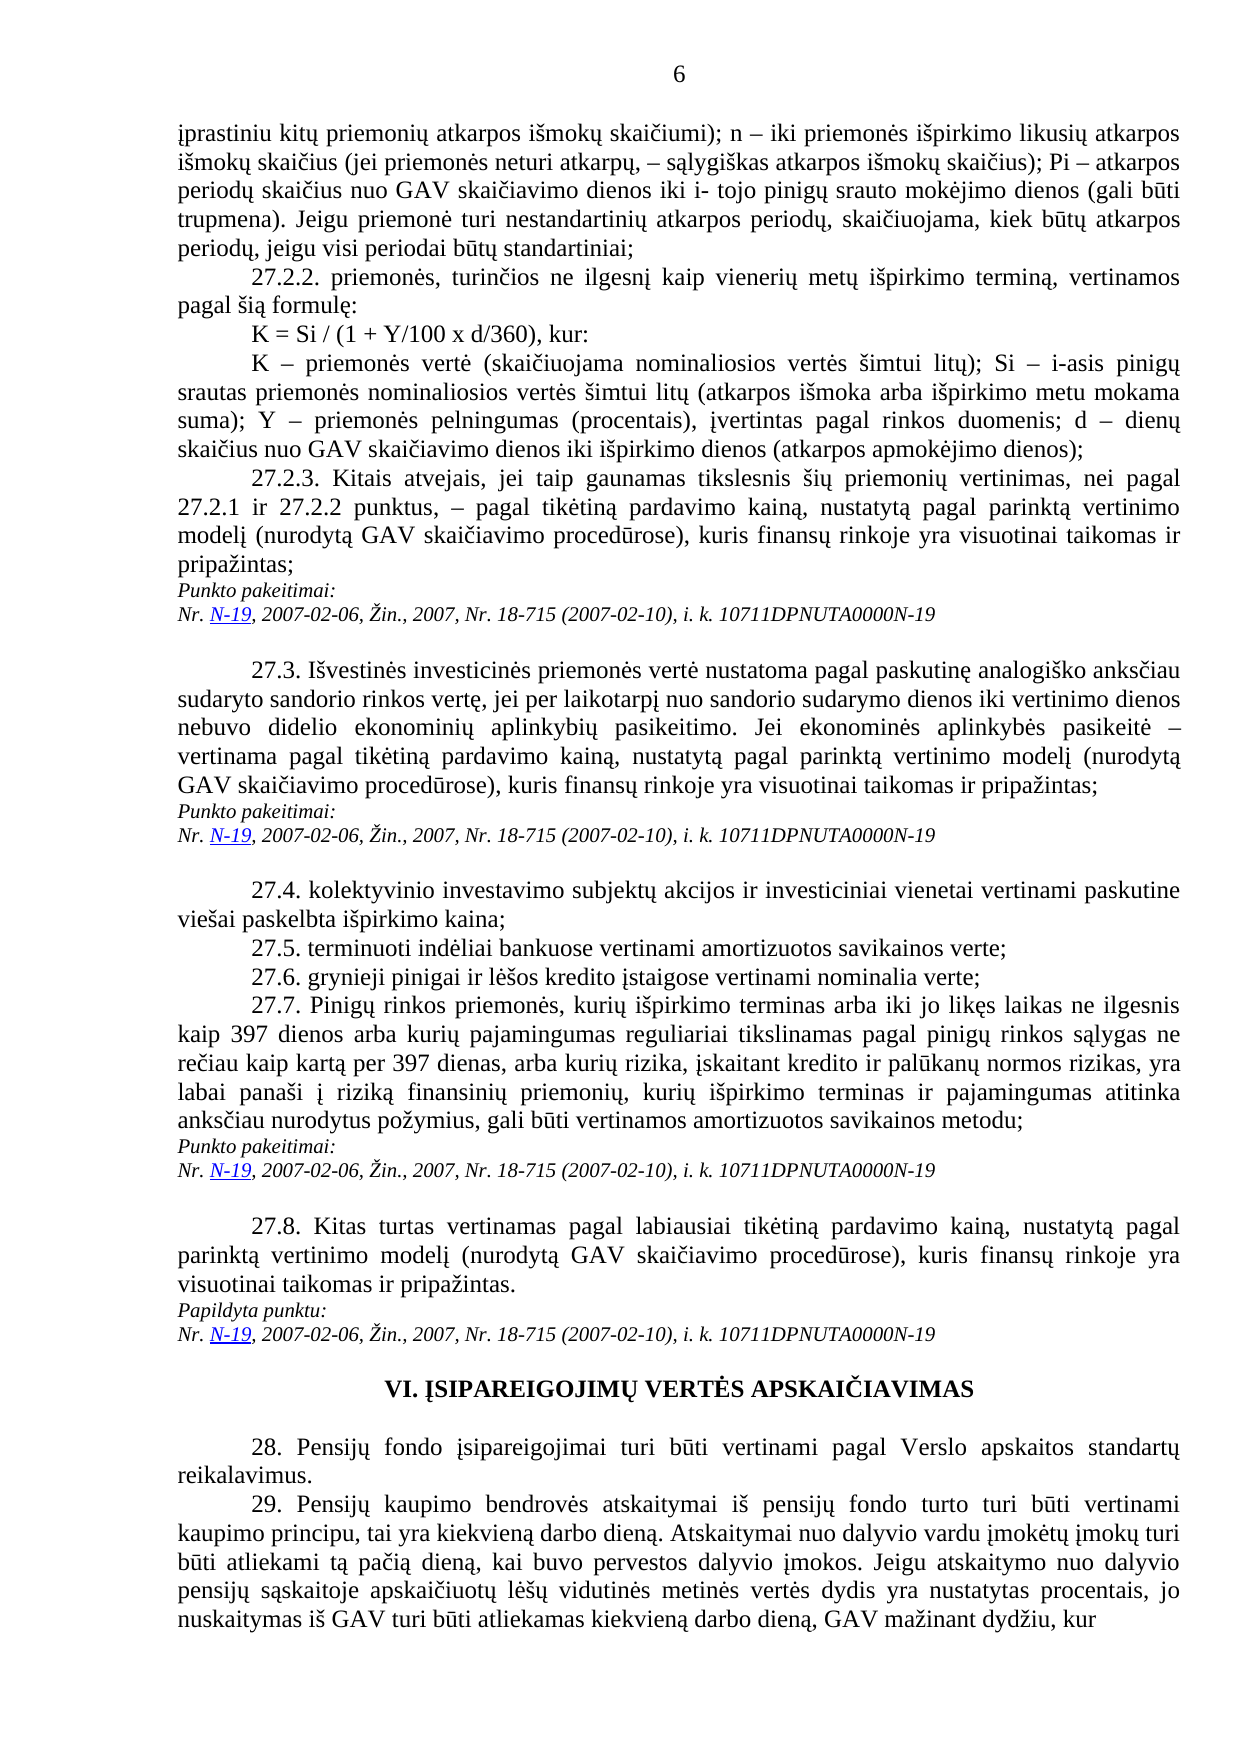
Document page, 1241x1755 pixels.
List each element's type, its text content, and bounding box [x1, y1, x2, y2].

text 28. Pensijų fondo įsipareigojimai turi būti vertinami pagal Verslo apskaitos standartų reikalavimus. [177, 1432, 1181, 1489]
text Punkto pakeitimai: [177, 578, 1181, 602]
text Nr. N-19, 2007-02-06, Žin., 2007, Nr. 18-715 (2007-02-10), i. k. 10711DPNUTA0000N-19 [177, 1158, 1181, 1182]
text įprastiniu kitų priemonių atkarpos išmokų skaičiumi); n – iki priemonės išpirkimo likusių atkarpos išmokų skaičius (jei priemonės neturi atkarpų, – sąlygiškas atkarpos išmokų skaičius); Pi – atkarpos periodų skaičius nuo GAV skaičiavimo dienos iki i- tojo pinigų srauto mokėjimo dienos (gali būti trupmena). Jeigu priemonė turi nestandartinių atkarpos periodų, skaičiuojama, kiek būtų atkarpos periodų, jeigu visi periodai būtų standartiniai; [177, 118, 1181, 262]
text K = Si / (1 + Y/100 x d/360), kur: [177, 319, 1181, 348]
text Nr. N-19, 2007-02-06, Žin., 2007, Nr. 18-715 (2007-02-10), i. k. 10711DPNUTA0000N-19 [177, 1322, 1181, 1346]
text Punkto pakeitimai: [177, 1134, 1181, 1158]
text 27.8. Kitas turtas vertinamas pagal labiausiai tikėtiną pardavimo kainą, nustatytą pagal parinktą vertinimo modelį (nurodytą GAV skaičiavimo procedūrose), kuris finansų rinkoje yra visuotinai taikomas ir pripažintas. [177, 1211, 1181, 1297]
text 29. Pensijų kaupimo bendrovės atskaitymai iš pensijų fondo turto turi būti vertinami kaupimo principu, tai yra kiekvieną darbo dieną. Atskaitymai nuo dalyvio vardu įmokėtų įmokų turi būti atliekami tą pačią dieną, kai buvo pervestos dalyvio įmokos. Jeigu atskaitymo nuo dalyvio pensijų sąskaitoje apskaičiuotų lėšų vidutinės metinės vertės dydis yra nustatytas procentais, jo nuskaitymas iš GAV turi būti atliekamas kiekvieną darbo dieną, GAV mažinant dydžiu, kur [177, 1489, 1181, 1633]
text 27.3. Išvestinės investicinės priemonės vertė nustatoma pagal paskutinę analogiško anksčiau sudaryto sandorio rinkos vertę, jei per laikotarpį nuo sandorio sudarymo dienos iki vertinimo dienos nebuvo didelio ekonominių aplinkybių pasikeitimo. Jei ekonominės aplinkybės pasikeitė – vertinama pagal tikėtiną pardavimo kainą, nustatytą pagal parinktą vertinimo modelį (nurodytą GAV skaičiavimo procedūrose), kuris finansų rinkoje yra visuotinai taikomas ir pripažintas; [177, 655, 1181, 799]
text K – priemonės vertė (skaičiuojama nominaliosios vertės šimtui litų); Si – i-asis pinigų srautas priemonės nominaliosios vertės šimtui litų (atkarpos išmoka arba išpirkimo metu mokama suma); Y – priemonės pelningumas (procentais), įvertintas pagal rinkos duomenis; d – dienų skaičius nuo GAV skaičiavimo dienos iki išpirkimo dienos (atkarpos apmokėjimo dienos); [177, 348, 1181, 463]
text Papildyta punktu: [177, 1297, 1181, 1322]
text 27.2.2. priemonės, turinčios ne ilgesnį kaip vienerių metų išpirkimo terminą, vertinamos pagal šią formulę: [177, 262, 1181, 319]
text Nr. N-19, 2007-02-06, Žin., 2007, Nr. 18-715 (2007-02-10), i. k. 10711DPNUTA0000N-19 [177, 823, 1181, 847]
text 27.4. kolektyvinio investavimo subjektų akcijos ir investiciniai vienetai vertinami paskutine viešai paskelbta išpirkimo kaina; [177, 876, 1181, 933]
text 27.5. terminuoti indėliai bankuose vertinami amortizuotos savikainos verte; [177, 933, 1181, 962]
text VI. ĮSIPAREIGOJIMŲ VERTĖS APSKAIČIAVIMAS [177, 1374, 1181, 1403]
text 27.2.3. Kitais atvejais, jei taip gaunamas tikslesnis šių priemonių vertinimas, nei pagal 27.2.1 ir 27.2.2 punktus, – pagal tikėtiną pardavimo kainą, nustatytą pagal parinktą vertinimo modelį (nurodytą GAV skaičiavimo procedūrose), kuris finansų rinkoje yra visuotinai taikomas ir pripažintas; [177, 463, 1181, 578]
text Nr. N-19, 2007-02-06, Žin., 2007, Nr. 18-715 (2007-02-10), i. k. 10711DPNUTA0000N-19 [177, 602, 1181, 626]
text 27.6. grynieji pinigai ir lėšos kredito įstaigose vertinami nominalia verte; [177, 962, 1181, 991]
text 27.7. Pinigų rinkos priemonės, kurių išpirkimo terminas arba iki jo likęs laikas ne ilgesnis kaip 397 dienos arba kurių pajamingumas reguliariai tikslinamas pagal pinigų rinkos sąlygas ne rečiau kaip kartą per 397 dienas, arba kurių rizika, įskaitant kredito ir palūkanų normos rizikas, yra labai panaši į riziką finansinių priemonių, kurių išpirkimo terminas ir pajamingumas atitinka anksčiau nurodytus požymius, gali būti vertinamos amortizuotos savikainos metodu; [177, 991, 1181, 1134]
text Punkto pakeitimai: [177, 799, 1181, 823]
